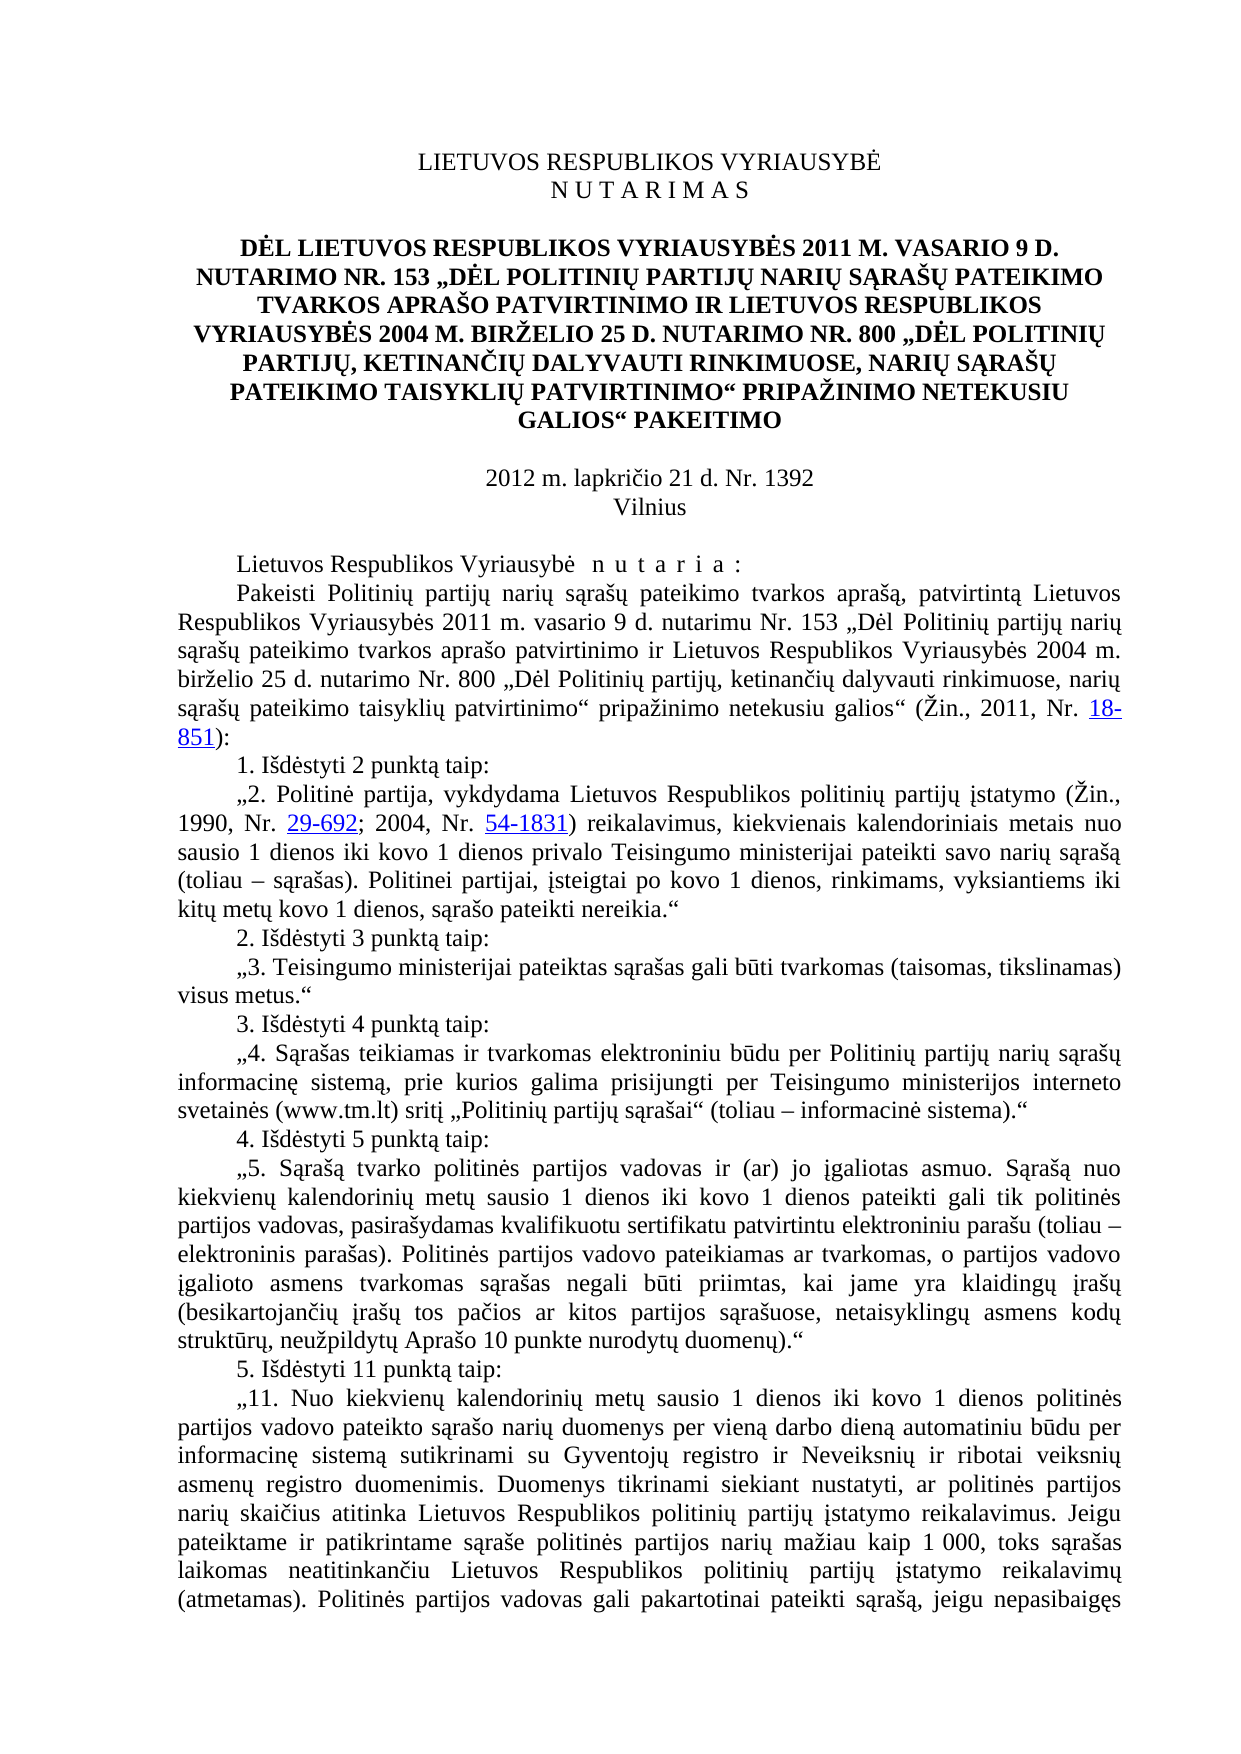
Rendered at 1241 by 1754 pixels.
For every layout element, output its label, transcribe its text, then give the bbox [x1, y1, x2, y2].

text Vilnius [177, 492, 1122, 521]
text „4. Sąrašas teikiamas ir tvarkomas elektroniniu būdu per Politinių partijų narių sąrašų informacinę sistemą, prie kurios galima prisijungti per Teisingumo ministerijos interneto svetainės (www.tm.lt) sritį „Politinių partijų sąrašai“ (toliau – informacinė sistema).“ [177, 1038, 1122, 1124]
text 4. Išdėstyti 5 punktą taip: [177, 1124, 1122, 1153]
text „11. Nuo kiekvienų kalendorinių metų sausio 1 dienos iki kovo 1 dienos politinės partijos vadovo pateikto sąrašo narių duomenys per vieną darbo dieną automatiniu būdu per informacinę sistemą sutikrinami su Gyventojų registro ir Neveiksnių ir ribotai veiksnių asmenų registro duomenimis. Duomenys tikrinami siekiant nustatyti, ar politinės partijos narių skaičius atitinka Lietuvos Respublikos politinių partijų įstatymo reikalavimus. Jeigu pateiktame ir patikrintame sąraše politinės partijos narių mažiau kaip 1 000, toks sąrašas laikomas neatitinkančiu Lietuvos Respublikos politinių partijų įstatymo reikalavimų (atmetamas). Politinės partijos vadovas gali pakartotinai pateikti sąrašą, jeigu nepasibaigęs [177, 1383, 1122, 1613]
text NUTARIMAS [177, 176, 1122, 204]
text 2012 m. lapkričio 21 d. Nr. 1392 [177, 463, 1122, 492]
text 3. Išdėstyti 4 punktą taip: [177, 1009, 1122, 1038]
text „5. Sąrašą tvarko politinės partijos vadovas ir (ar) jo įgaliotas asmuo. Sąrašą nuo kiekvienų kalendorinių metų sausio 1 dienos iki kovo 1 dienos pateikti gali tik politinės partijos vadovas, pasirašydamas kvalifikuotu sertifikatu patvirtintu elektroniniu parašu (toliau – elektroninis parašas). Politinės partijos vadovo pateikiamas ar tvarkomas, o partijos vadovo įgalioto asmens tvarkomas sąrašas negali būti priimtas, kai jame yra klaidingų įrašų (besikartojančių įrašų tos pačios ar kitos partijos sąrašuose, netaisyklingų asmens kodų struktūrų, neužpildytų Aprašo 10 punkte nurodytų duomenų).“ [177, 1153, 1122, 1354]
text „3. Teisingumo ministerijai pateiktas sąrašas gali būti tvarkomas (taisomas, tikslinamas) visus metus.“ [177, 952, 1122, 1009]
text Lietuvos Respublikos Vyriausybė [177, 147, 1122, 176]
text 2. Išdėstyti 3 punktą taip: [177, 923, 1122, 952]
text Dėl LIETUVOS RESPUBLIKOS VYRIAUSYBĖS 2011 M. VASARIO 9 D. NUTARIMO NR. 153 „DĖL POLITINIŲ PARTIJŲ NARIŲ SĄRAŠŲ PATEIKIMO TVARKOS APRAŠO PATVIRTINIMO IR LIETUVOS RESPUBLIKOS VYRIAUSYBĖS 2004 M. BIRŽELIO 25 D. NUTARIMO NR. 800 „DĖL POLITINIŲ PARTIJŲ, KETINANČIŲ DALYVAUTI RINKIMUOSE, NARIŲ SĄRAŠŲ PATEIKIMO TAISYKLIŲ PATVIRTINIMO“ PRIPAŽINIMO NETEKUSIU GALIOS“ PAKEITIMO [177, 233, 1122, 434]
text 5. Išdėstyti 11 punktą taip: [177, 1354, 1122, 1383]
text 1. Išdėstyti 2 punktą taip: [177, 751, 1122, 779]
text Pakeisti Politinių partijų narių sąrašų pateikimo tvarkos aprašą, patvirtintą Lietuvos Respublikos Vyriausybės 2011 m. vasario 9 d. nutarimu Nr. 153 „Dėl Politinių partijų narių sąrašų pateikimo tvarkos aprašo patvirtinimo ir Lietuvos Respublikos Vyriausybės 2004 m. birželio 25 d. nutarimo Nr. 800 „Dėl Politinių partijų, ketinančių dalyvauti rinkimuose, narių sąrašų pateikimo taisyklių patvirtinimo“ pripažinimo netekusiu galios“ (Žin., 2011, Nr. 18-851): [177, 578, 1122, 751]
text Lietuvos Respublikos Vyriausybė nutaria: [177, 549, 1122, 578]
text „2. Politinė partija, vykdydama Lietuvos Respublikos politinių partijų įstatymo (Žin., 1990, Nr. 29-692; 2004, Nr. 54-1831) reikalavimus, kiekvienais kalendoriniais metais nuo sausio 1 dienos iki kovo 1 dienos privalo Teisingumo ministerijai pateikti savo narių sąrašą (toliau – sąrašas). Politinei partijai, įsteigtai po kovo 1 dienos, rinkimams, vyksiantiems iki kitų metų kovo 1 dienos, sąrašo pateikti nereikia.“ [177, 779, 1122, 923]
